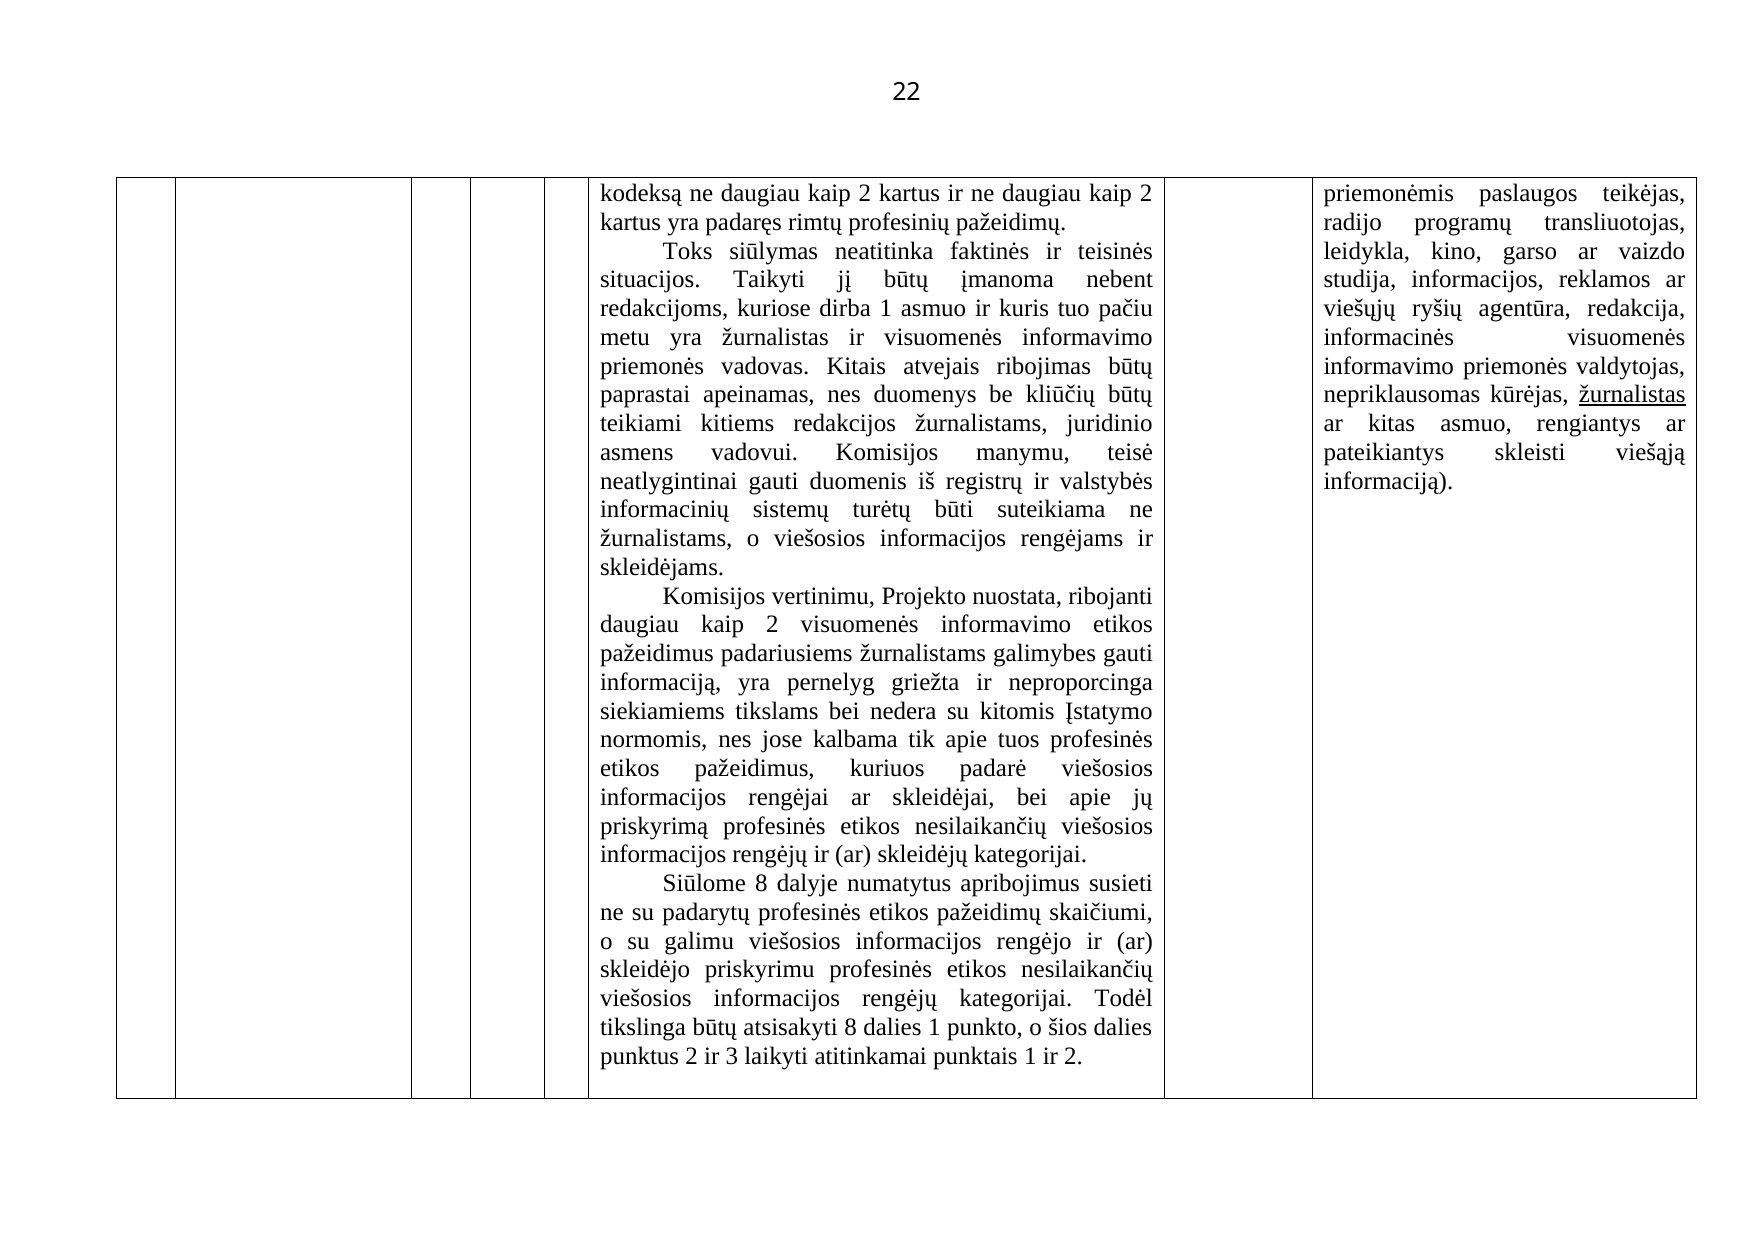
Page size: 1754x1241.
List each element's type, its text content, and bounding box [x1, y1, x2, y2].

table_cell priemonėmis paslaugos teikėjas, radijo programų transliuotojas, leidykla, kino, garso ar vaizdo studija, informacijos, reklamos ar viešųjų ryšių agentūra, redakcija, informacinės visuomenės informavimo priemonės valdytojas, nepriklausomas kūrėjas, žurnalistas ar kitas asmuo, rengiantys ar pateikiantys skleisti viešąją informaciją). [1313, 178, 1696, 1098]
table_cell [176, 178, 411, 1098]
table_cell [1165, 178, 1312, 1098]
table_cell [117, 178, 175, 1098]
table_cell kodeksą ne daugiau kaip 2 kartus ir ne daugiau kaip 2 kartus yra padaręs rimtų profesinių pažeidimų. Toks siūlymas neatitinka faktinės ir teisinės situacijos. Taikyti jį būtų įmanoma nebent redakcijoms, kuriose dirba 1 asmuo ir kuris tuo pačiu metu yra žurnalistas ir visuomenės informavimo priemonės vadovas. Kitais atvejais ribojimas būtų paprastai apeinamas, nes duomenys be kliūčių būtų teikiami kitiems redakcijos žurnalistams, juridinio asmens vadovui. Komisijos manymu, teisė neatlygintinai gauti duomenis iš registrų ir valstybės informacinių sistemų turėtų būti suteikiama ne žurnalistams, o viešosios informacijos rengėjams ir skleidėjams. Komisijos vertinimu, Projekto nuostata, ribojanti daugiau kaip 2 visuomenės informavimo etikos pažeidimus padariusiems žurnalistams galimybes gauti informaciją, yra pernelyg griežta ir neproporcinga siekiamiems tikslams bei nedera su kitomis Įstatymo normomis, nes jose kalbama tik apie tuos profesinės etikos pažeidimus, kuriuos padarė viešosios informacijos rengėjai ar skleidėjai, bei apie jų priskyrimą profesinės etikos nesilaikančių viešosios informacijos rengėjų ir (ar) skleidėjų kategorijai. Siūlome 8 dalyje numatytus apribojimus susieti ne su padarytų profesinės etikos pažeidimų skaičiumi, o su galimu viešosios informacijos rengėjo ir (ar) skleidėjo priskyrimu profesinės etikos nesilaikančių viešosios informacijos rengėjų kategorijai. Todėl tikslinga būtų atsisakyti 8 dalies 1 punkto, o šios dalies punktus 2 ir 3 laikyti atitinkamai punktais 1 ir 2. [589, 178, 1164, 1098]
table_cell [471, 178, 544, 1098]
table_cell [545, 178, 588, 1098]
table_cell [412, 178, 470, 1098]
